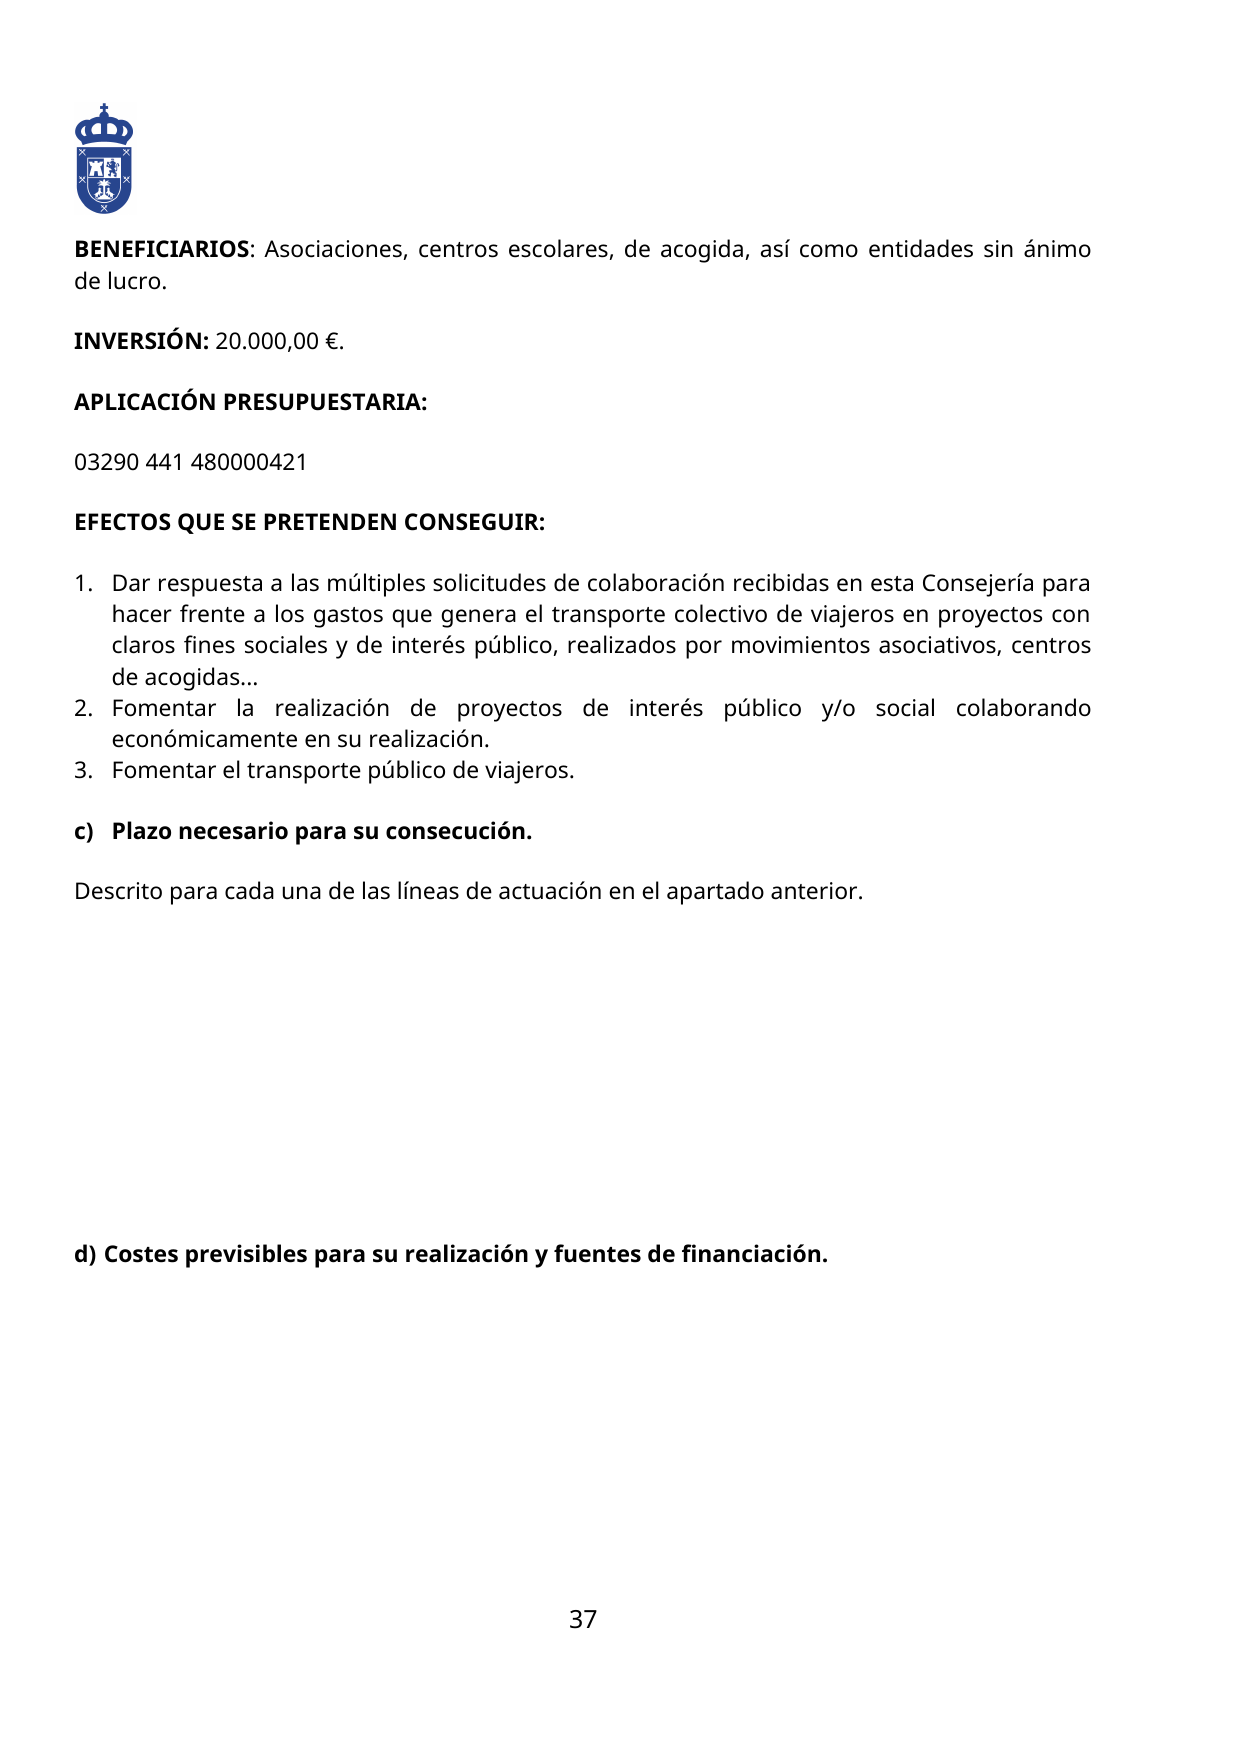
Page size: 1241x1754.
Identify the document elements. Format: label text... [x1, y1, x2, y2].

text INVERSIÓN: 20.000,00 €. [74, 325, 1092, 356]
text Descrito para cada una de las líneas de actuación en el apartado anterior. [74, 875, 1092, 906]
text BENEFICIARIOS: Asociaciones, centros escolares, de acogida, así como entidades sin ánimo de lucro. [74, 233, 1092, 296]
text 03290 441 480000421 [74, 446, 1092, 477]
list Costes previsibles para su realización y fuentes de financiación. [74, 1237, 1092, 1269]
list Plazo necesario para su consecución. [74, 814, 1092, 846]
text APLICACIÓN PRESUPUESTARIA: [74, 385, 1092, 417]
list Fomentar el transporte público de viajeros. [74, 754, 1092, 785]
text EFECTOS QUE SE PRETENDEN CONSEGUIR: [74, 506, 1092, 537]
list Dar respuesta a las múltiples solicitudes de colaboración recibidas en esta Consejería para hacer frente a los gastos que genera el transporte colectivo de viajeros en proyectos con claros fines sociales y de interés público, realizados por movimientos asociativos, centros de acogidas... [74, 567, 1092, 692]
list Fomentar la realización de proyectos de interés público y/o social colaborando económicamente en su realización. [74, 692, 1092, 754]
picture [73, 102, 137, 215]
